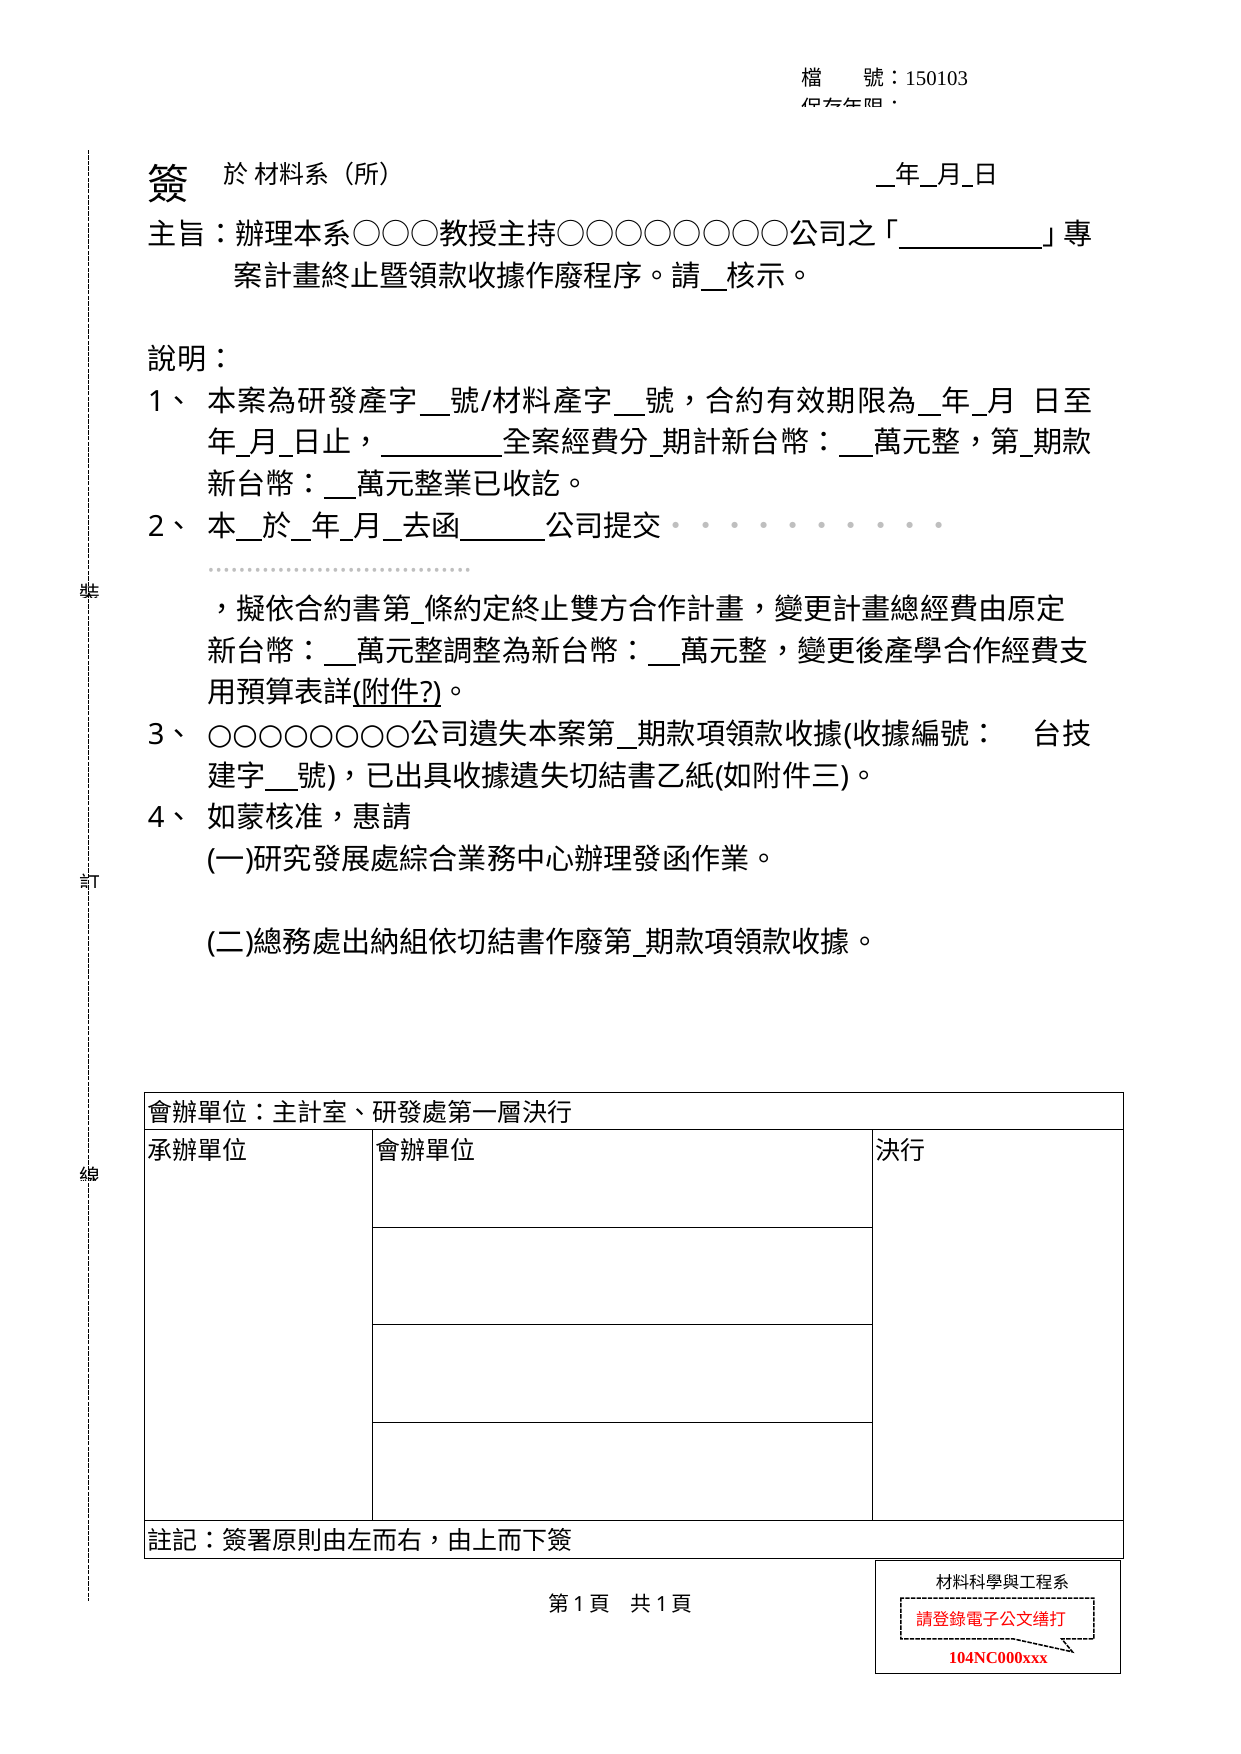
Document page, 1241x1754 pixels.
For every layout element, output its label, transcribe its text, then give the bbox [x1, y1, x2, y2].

list 本 於 年 月 去函 公司提交‧‧‧‧‧‧‧‧‧‧ [148, 503, 1092, 544]
text 檔 號：150103 保存年限： [801, 61, 1058, 106]
list 本案為研發產字 號/材料產字 號，合約有效期限為 年 月 日至 年 月 日止， 全案經費分 期計新台幣： 萬元整，第 期款新台幣： 萬元整業已收訖。 [148, 378, 1092, 503]
text (一)研究發展處綜合業務中心辦理發函作業。 [207, 836, 1092, 878]
text ‧‧‧‧‧‧‧‧‧‧‧‧‧‧‧‧‧‧‧‧‧‧‧‧‧‧‧‧‧‧‧‧‧‧ [207, 544, 1092, 586]
text 年 月 日 [850, 154, 1076, 190]
text 簽 [148, 151, 1092, 211]
text (二)總務處出納組依切結書作廢第 期款項領款收據。 [207, 919, 1092, 961]
text 主旨：辦理本系○○○教授主持○○○○○○○○公司之「 」專案計畫終止暨領款收據作廢程序。請 核示。 [148, 211, 1092, 294]
text 於 材料系（所） [224, 154, 528, 190]
text ，擬依合約書第 條約定終止雙方合作計畫，變更計畫總經費由原定新台幣： 萬元整調整為新台幣： 萬元整，變更後產學合作經費支用預算表詳(附件?)。 [207, 586, 1092, 711]
list ○○○○○○○○公司遺失本案第 期款項領款收據(收據編號： 台技建字 號)，已出具收據遺失切結書乙紙(如附件三)。 [148, 711, 1092, 794]
list 如蒙核准，惠請 [148, 794, 1092, 836]
text 說明： [148, 336, 1092, 378]
